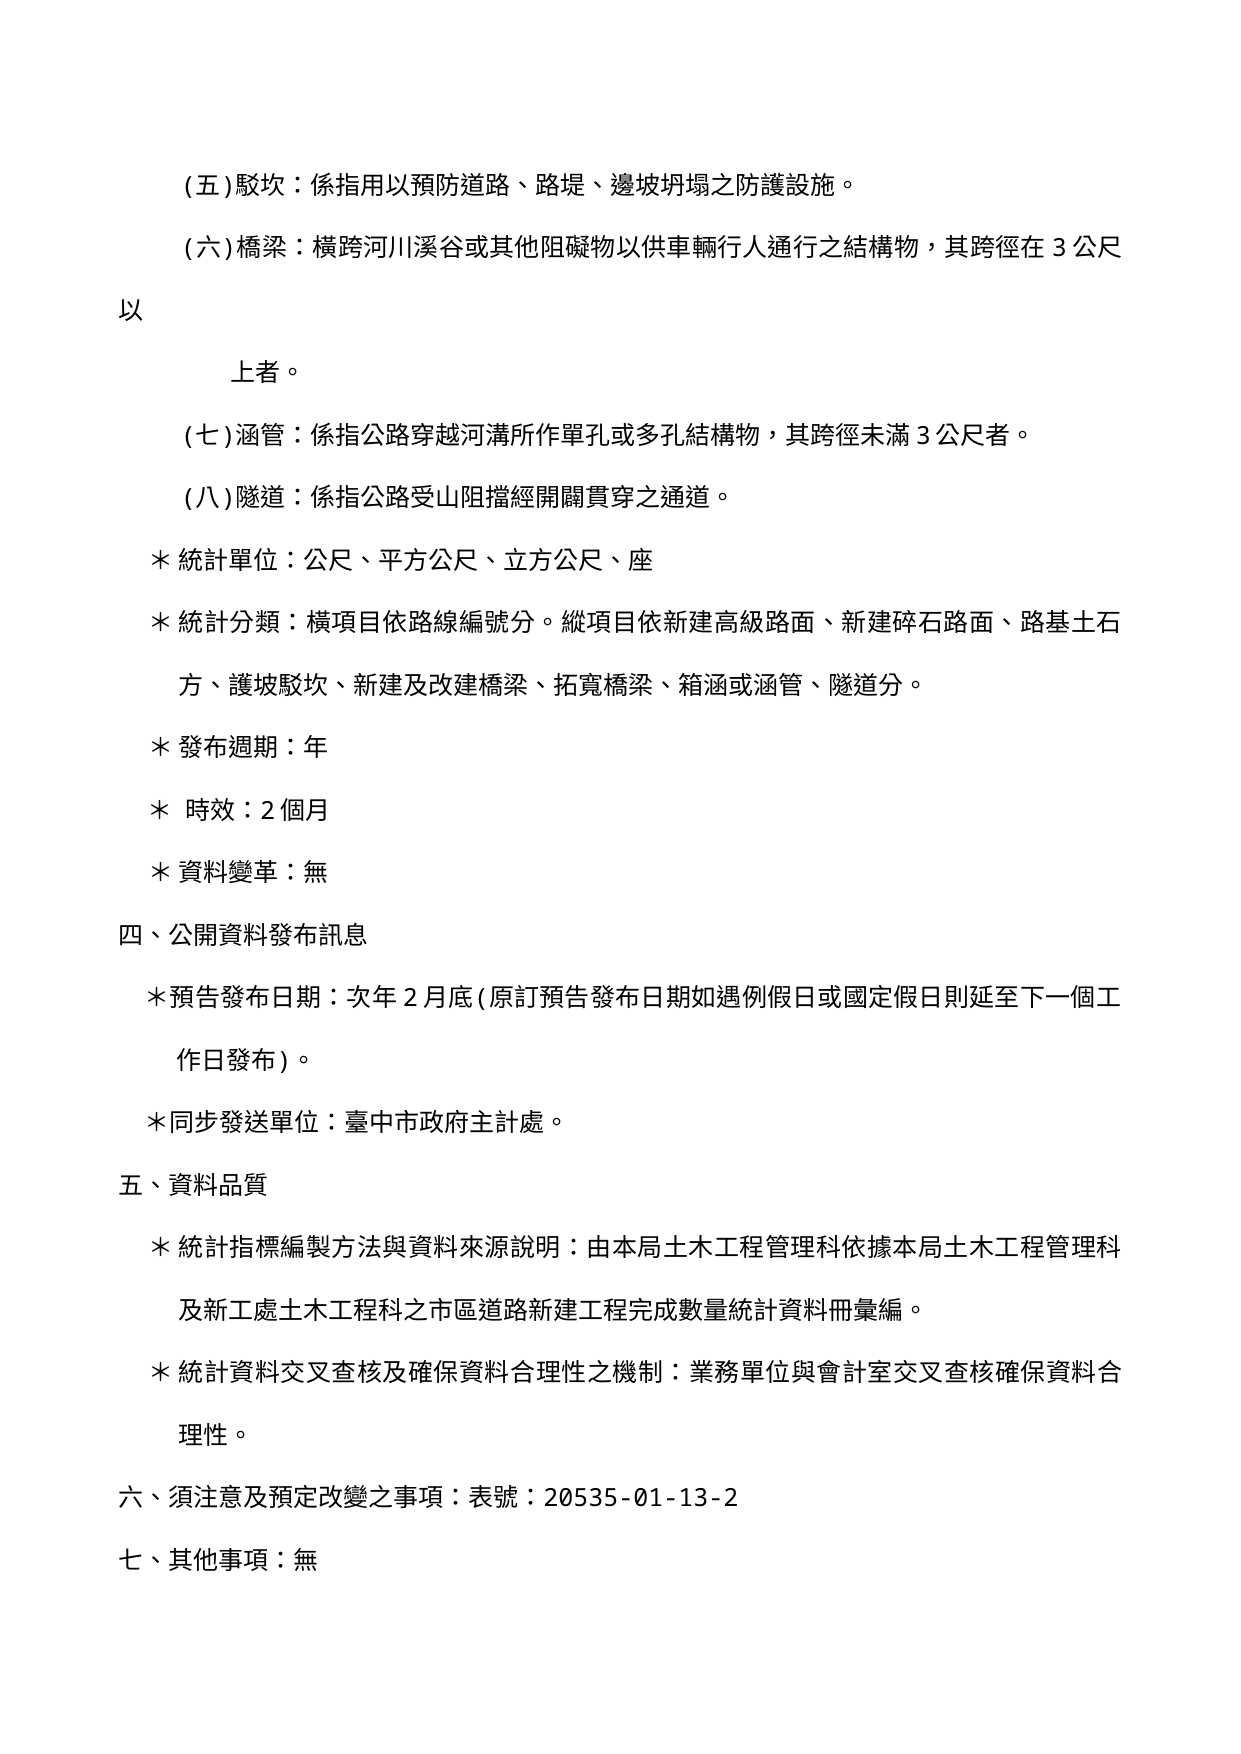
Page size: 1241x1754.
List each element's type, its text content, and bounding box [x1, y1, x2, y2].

text 四、公開資料發布訊息 [118, 892, 1122, 954]
text 六、須注意及預定改變之事項：表號：20535-01-13-2 [118, 1454, 1122, 1517]
list 資料變革：無 [149, 829, 1122, 892]
text (八)隧道：係指公路受山阻擋經開闢貫穿之通道。 [118, 454, 1122, 517]
text (五)駁坎：係指用以預防道路、路堤、邊坡坍塌之防護設施。 [118, 142, 1122, 204]
text (六)橋梁：橫跨河川溪谷或其他阻礙物以供車輛行人通行之結構物，其跨徑在3公尺以 [118, 204, 1122, 329]
text ＊ 時效：2個月 [118, 767, 1122, 829]
text 七、其他事項：無 [118, 1517, 1122, 1579]
text 上者。 [118, 329, 1122, 392]
list 統計指標編製方法與資料來源說明：由本局土木工程管理科依據本局土木工程管理科及新工處土木工程科之市區道路新建工程完成數量統計資料冊彙編。 [149, 1204, 1122, 1329]
text ＊預告發布日期：次年2月底(原訂預告發布日期如遇例假日或國定假日則延至下一個工作日發布)。 [144, 954, 1122, 1079]
list 統計單位：公尺、平方公尺、立方公尺、座 [149, 517, 1122, 579]
list 發布週期：年 [149, 704, 1122, 767]
text (七)涵管：係指公路穿越河溝所作單孔或多孔結構物，其跨徑未滿3公尺者。 [118, 392, 1122, 454]
list 統計分類：橫項目依路線編號分。縱項目依新建高級路面、新建碎石路面、路基土石方、護坡駁坎、新建及改建橋梁、拓寬橋梁、箱涵或涵管、隧道分。 [149, 579, 1122, 704]
text ＊同步發送單位：臺中市政府主計處。 [144, 1079, 1122, 1142]
text 五、資料品質 [118, 1142, 1122, 1204]
list 統計資料交叉查核及確保資料合理性之機制：業務單位與會計室交叉查核確保資料合理性。 [149, 1329, 1122, 1454]
